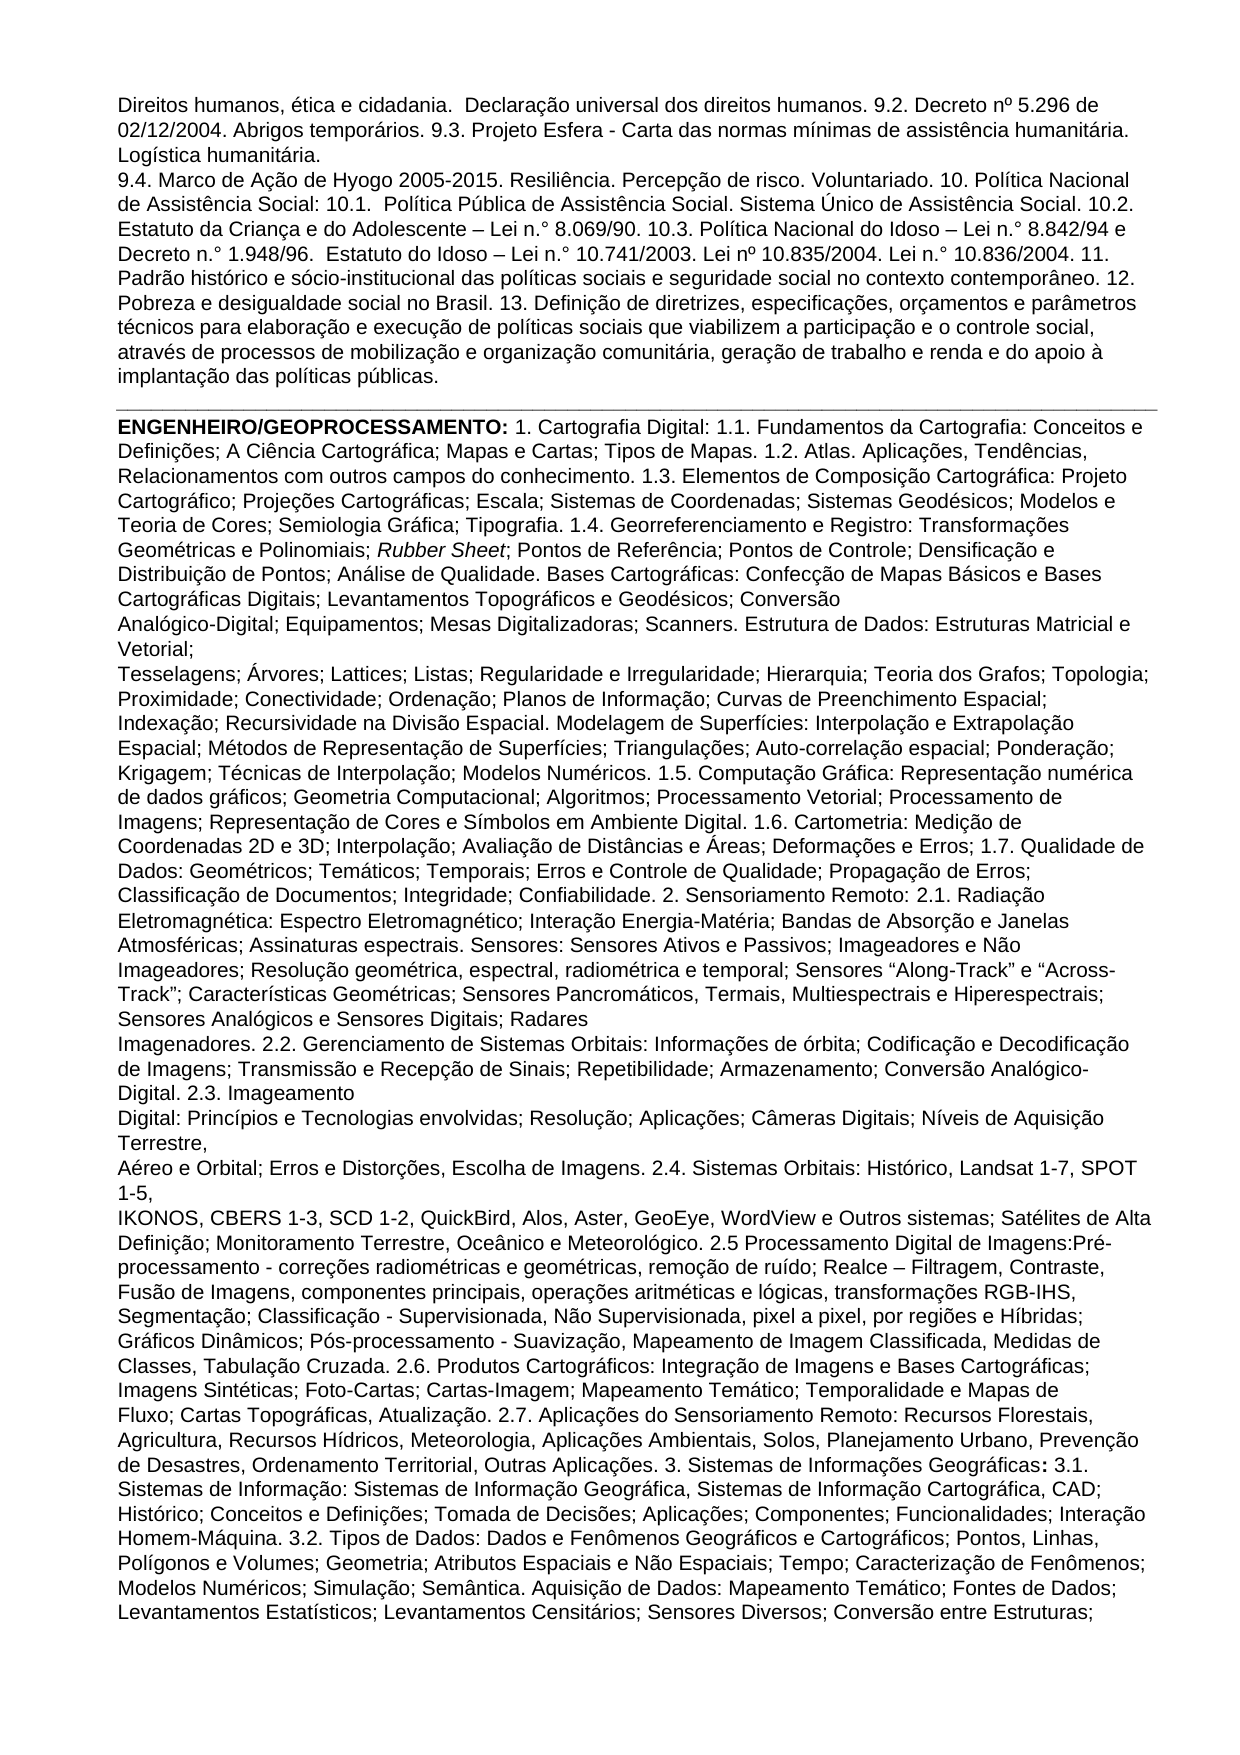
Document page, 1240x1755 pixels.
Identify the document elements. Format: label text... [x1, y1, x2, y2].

text Tesselagens; Árvores; Lattices; Listas; Regularidade e Irregularidade; Hierarquia; Teoria dos Grafos; Topologia; [117, 662, 1153, 686]
text IKONOS, CBERS 1-3, SCD 1-2, QuickBird, Alos, Aster, GeoEye, WordView e Outros sistemas; Satélites de Alta [117, 1206, 1153, 1229]
text Proximidade; Conectividade; Ordenação; Planos de Informação; Curvas de Preenchimento Espacial; Indexação; Recursividade na Divisão Espacial. Modelagem de Superfícies: Interpolação e Extrapolação Espacial; Métodos de Representação de Superfícies; Triangulações; Auto-correlação espacial; Ponderação; Krigagem; Técnicas de Interpolação; Modelos Numéricos. 1.5. Computação Gráfica: Representação numérica de dados gráficos; Geometria Computacional; Algoritmos; Processamento Vetorial; Processamento de Imagens; Representação de Cores e Símbolos em Ambiente Digital. 1.6. Cartometria: Medição de Coordenadas 2D e 3D; Interpolação; Avaliação de Distâncias e Áreas; Deformações e Erros; 1.7. Qualidade de Dados: Geométricos; Temáticos; Temporais; Erros e Controle de Qualidade; Propagação de Erros; Classificação de Documentos; Integridade; Confiabilidade. 2. Sensoriamento Remoto: 2.1. Radiação [117, 687, 1153, 907]
text Definição; Monitoramento Terrestre, Oceânico e Meteorológico. 2.5 Processamento Digital de Imagens:Pré-processamento - correções radiométricas e geométricas, remoção de ruído; Realce – Filtragem, Contraste, Fusão de Imagens, componentes principais, operações aritméticas e lógicas, transformações RGB-IHS, Segmentação; Classificação - Supervisionada, Não Supervisionada, pixel a pixel, por regiões e Híbridas; Gráficos Dinâmicos; Pós-processamento - Suavização, Mapeamento de Imagem Classificada, Medidas de Classes, Tabulação Cruzada. 2.6. Produtos Cartográficos: Integração de Imagens e Bases Cartográficas; Imagens Sintéticas; Foto-Cartas; Cartas-Imagem; Mapeamento Temático; Temporalidade e Mapas de [117, 1231, 1153, 1402]
text Digital: Princípios e Tecnologias envolvidas; Resolução; Aplicações; Câmeras Digitais; Níveis de Aquisição Terrestre, [117, 1106, 1153, 1155]
text Fluxo; Cartas Topográficas, Atualização. 2.7. Aplicações do Sensoriamento Remoto: Recursos Florestais, Agricultura, Recursos Hídricos, Meteorologia, Aplicações Ambientais, Solos, Planejamento Urbano, Prevenção de Desastres, Ordenamento Territorial, Outras Aplicações. 3. Sistemas de Informações Geográficas: 3.1. Sistemas de Informação: Sistemas de Informação Geográfica, Sistemas de Informação Cartográfica, CAD; Histórico; Conceitos e Definições; Tomada de Decisões; Aplicações; Componentes; Funcionalidades; Interação Homem-Máquina. 3.2. Tipos de Dados: Dados e Fenômenos Geográficos e Cartográficos; Pontos, Linhas, Polígonos e Volumes; Geometria; Atributos Espaciais e Não Espaciais; Tempo; Caracterização de Fenômenos; Modelos Numéricos; Simulação; Semântica. Aquisição de Dados: Mapeamento Temático; Fontes de Dados; Levantamentos Estatísticos; Levantamentos Censitários; Sensores Diversos; Conversão entre Estruturas; [117, 1403, 1153, 1624]
text 9.4. Marco de Ação de Hyogo 2005-2015. Resiliência. Percepção de risco. Voluntariado. 10. Política Nacional de Assistência Social: 10.1. Política Pública de Assistência Social. Sistema Único de Assistência Social. 10.2. Estatuto da Criança e do Adolescente – Lei n.° 8.069/90. 10.3. Política Nacional do Idoso – Lei n.° 8.842/94 e Decreto n.° 1.948/96. Estatuto do Idoso – Lei n.° 10.741/2003. Lei nº 10.835/2004. Lei n.° 10.836/2004. 11. Padrão histórico e sócio-institucional das políticas sociais e seguridade social no contexto contemporâneo. 12. Pobreza e desigualdade social no Brasil. 13. Definição de diretrizes, especificações, orçamentos e parâmetros técnicos para elaboração e execução de políticas sociais que viabilizem a participação e o controle social, através de processos de mobilização e organização comunitária, geração de trabalho e renda e do apoio à implantação das políticas públicas. [117, 168, 1153, 388]
text Eletromagnética: Espectro Eletromagnético; Interação Energia-Matéria; Bandas de Absorção e Janelas Atmosféricas; Assinaturas espectrais. Sensores: Sensores Ativos e Passivos; Imageadores e Não Imageadores; Resolução geométrica, espectral, radiométrica e temporal; Sensores “Along-Track” e “Across-Track”; Características Geométricas; Sensores Pancromáticos, Termais, Multiespectrais e Hiperespectrais; Sensores Analógicos e Sensores Digitais; Radares [117, 908, 1153, 1031]
text Aéreo e Orbital; Erros e Distorções, Escolha de Imagens. 2.4. Sistemas Orbitais: Histórico, Landsat 1-7, SPOT 1-5, [117, 1156, 1153, 1204]
text Imagenadores. 2.2. Gerenciamento de Sistemas Orbitais: Informações de órbita; Codificação e Decodificação de Imagens; Transmissão e Recepção de Sinais; Repetibilidade; Armazenamento; Conversão Analógico-Digital. 2.3. Imageamento [117, 1032, 1153, 1105]
text Direitos humanos, ética e cidadania. Declaração universal dos direitos humanos. 9.2. Decreto nº 5.296 de 02/12/2004. Abrigos temporários. 9.3. Projeto Esfera - Carta das normas mínimas de assistência humanitária. Logística humanitária. [117, 93, 1153, 166]
text Analógico-Digital; Equipamentos; Mesas Digitalizadoras; Scanners. Estrutura de Dados: Estruturas Matricial e Vetorial; [117, 612, 1153, 660]
subtitle __________________________________________________________________________________________ [116, 389, 1163, 413]
text ENGENHEIRO/GEOPROCESSAMENTO: 1. Cartografia Digital: 1.1. Fundamentos da Cartografia: Conceitos e Definições; A Ciência Cartográfica; Mapas e Cartas; Tipos de Mapas. 1.2. Atlas. Aplicações, Tendências, Relacionamentos com outros campos do conhecimento. 1.3. Elementos de Composição Cartográfica: Projeto Cartográfico; Projeções Cartográficas; Escala; Sistemas de Coordenadas; Sistemas Geodésicos; Modelos e Teoria de Cores; Semiologia Gráfica; Tipografia. 1.4. Georreferenciamento e Registro: Transformações Geométricas e Polinomiais; Rubber Sheet; Pontos de Referência; Pontos de Controle; Densificação e Distribuição de Pontos; Análise de Qualidade. Bases Cartográficas: Confecção de Mapas Básicos e Bases Cartográficas Digitais; Levantamentos Topográficos e Geodésicos; Conversão [117, 415, 1153, 611]
